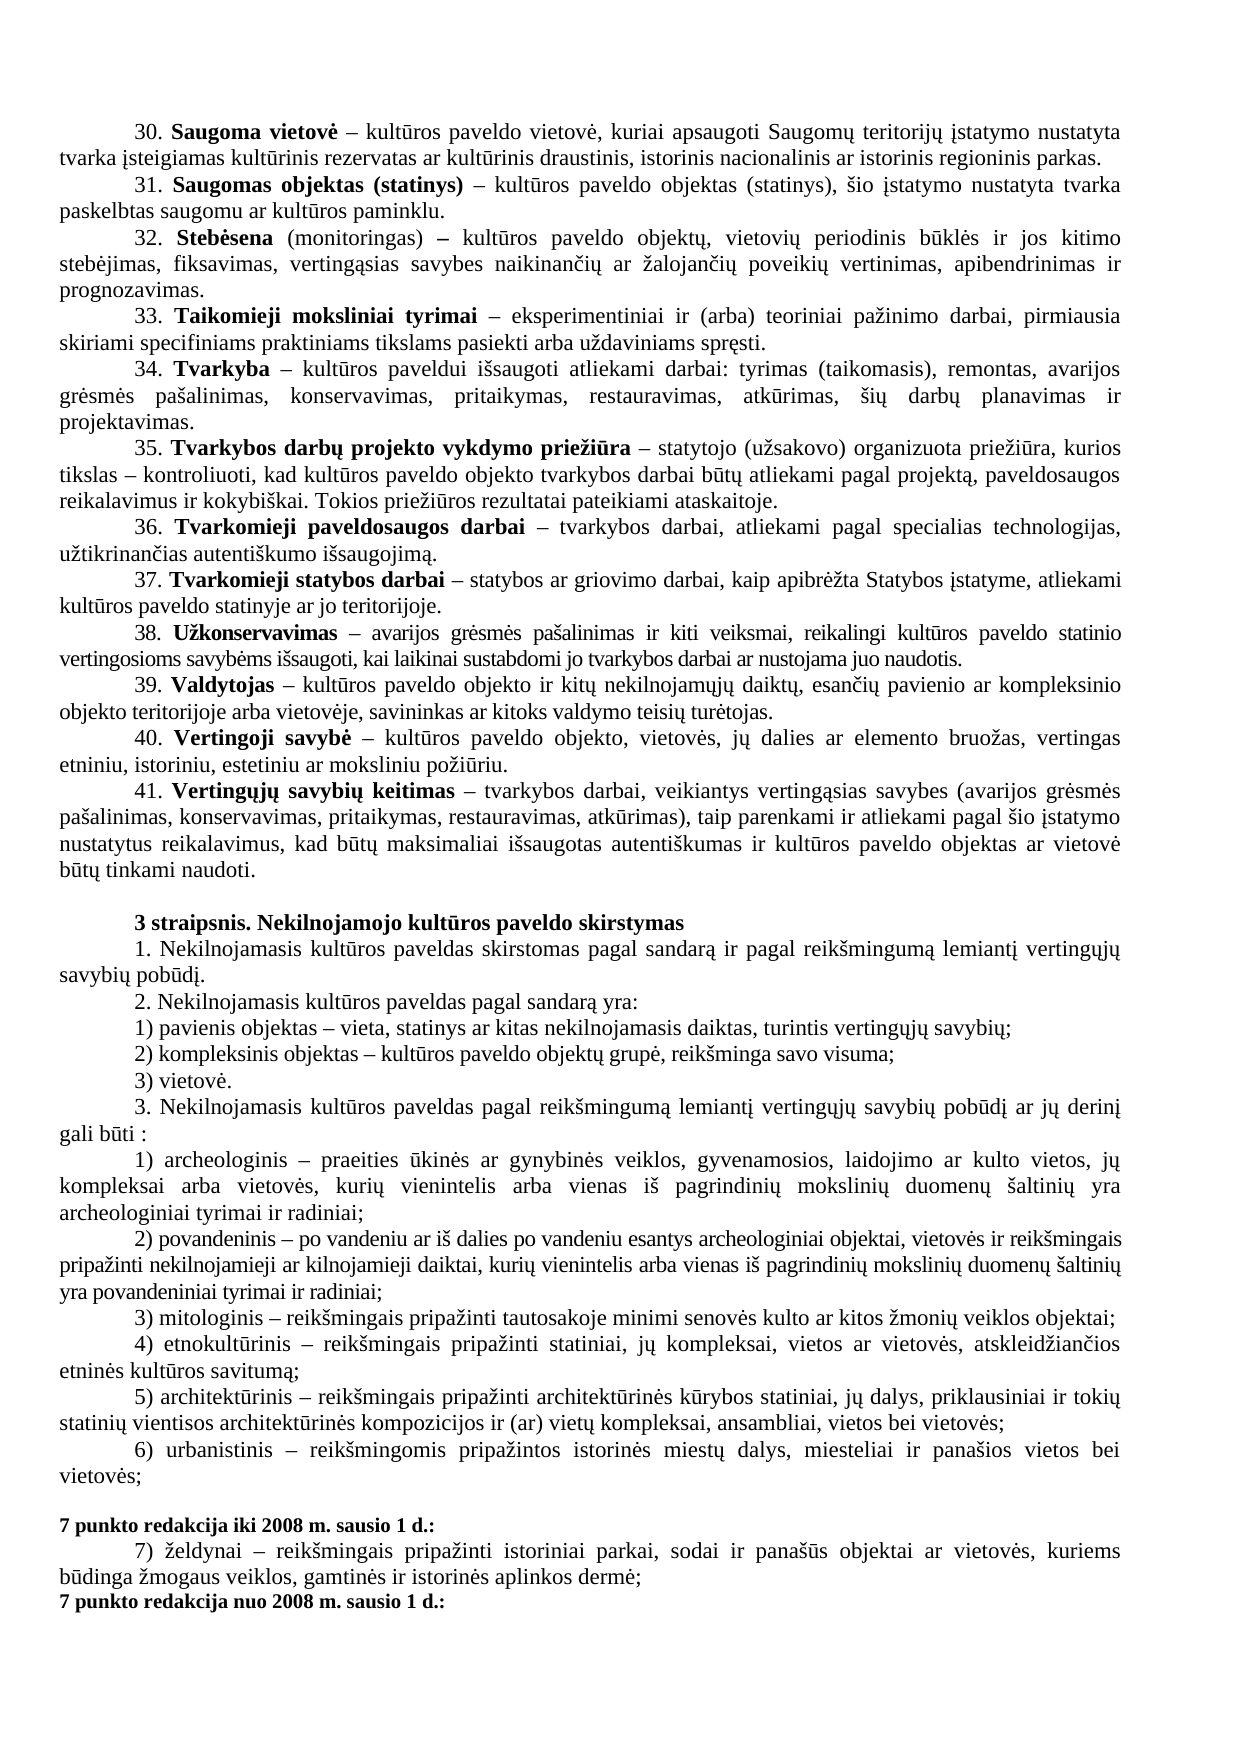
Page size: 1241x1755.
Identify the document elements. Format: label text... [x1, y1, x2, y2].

text 7 punkto redakcija nuo 2008 m. sausio 1 d.: [59, 1589, 1122, 1613]
text 40. Vertingoji savybė – kultūros paveldo objekto, vietovės, jų dalies ar elemento bruožas, vertingas etniniu, istoriniu, estetiniu ar moksliniu požiūriu. [59, 724, 1122, 777]
text 7) želdynai – reikšmingais pripažinti istoriniai parkai, sodai ir panašūs objektai ar vietovės, kuriems būdinga žmogaus veiklos, gamtinės ir istorinės aplinkos dermė; [59, 1537, 1122, 1589]
text 31. Saugomas objektas (statinys) – kultūros paveldo objektas (statinys), šio įstatymo nustatyta tvarka paskelbtas saugomu ar kultūros paminklu. [59, 171, 1122, 223]
text 2) kompleksinis objektas – kultūros paveldo objektų grupė, reikšminga savo visuma; [59, 1041, 1122, 1067]
text 34. Tvarkyba – kultūros paveldui išsaugoti atliekami darbai: tyrimas (taikomasis), remontas, avarijos grėsmės pašalinimas, konservavimas, pritaikymas, restauravimas, atkūrimas, šių darbų planavimas ir projektavimas. [59, 355, 1122, 434]
text 35. Tvarkybos darbų projekto vykdymo priežiūra – statytojo (užsakovo) organizuota priežiūra, kurios tikslas – kontroliuoti, kad kultūros paveldo objekto tvarkybos darbai būtų atliekami pagal projektą, paveldosaugos reikalavimus ir kokybiškai. Tokios priežiūros rezultatai pateikiami ataskaitoje. [59, 434, 1122, 513]
subtitle 3 straipsnis. Nekilnojamojo kultūros paveldo skirstymas [59, 909, 1122, 935]
text 5) architektūrinis – reikšmingais pripažinti architektūrinės kūrybos statiniai, jų dalys, priklausiniai ir tokių statinių vientisos architektūrinės kompozicijos ir (ar) vietų kompleksai, ansambliai, vietos bei vietovės; [59, 1383, 1122, 1436]
text 1) pavienis objektas – vieta, statinys ar kitas nekilnojamasis daiktas, turintis vertingųjų savybių; [59, 1014, 1122, 1041]
text 3) vietovė. [59, 1067, 1122, 1093]
text 1) archeologinis – praeities ūkinės ar gynybinės veiklos, gyvenamosios, laidojimo ar kulto vietos, jų kompleksai arba vietovės, kurių vienintelis arba vienas iš pagrindinių mokslinių duomenų šaltinių yra archeologiniai tyrimai ir radiniai; [59, 1146, 1122, 1225]
text 37. Tvarkomieji statybos darbai – statybos ar griovimo darbai, kaip apibrėžta Statybos įstatyme, atliekami kultūros paveldo statinyje ar jo teritorijoje. [59, 566, 1122, 619]
text 36. Tvarkomieji paveldosaugos darbai – tvarkybos darbai, atliekami pagal specialias technologijas, užtikrinančias autentiškumo išsaugojimą. [59, 513, 1122, 566]
text 1. Nekilnojamasis kultūros paveldas skirstomas pagal sandarą ir pagal reikšmingumą lemiantį vertingųjų savybių pobūdį. [59, 935, 1122, 988]
text 2) povandeninis – po vandeniu ar iš dalies po vandeniu esantys archeologiniai objektai, vietovės ir reikšmingais pripažinti nekilnojamieji ar kilnojamieji daiktai, kurių vienintelis arba vienas iš pagrindinių mokslinių duomenų šaltinių yra povandeniniai tyrimai ir radiniai; [59, 1225, 1122, 1304]
text 38. Užkonservavimas – avarijos grėsmės pašalinimas ir kiti veiksmai, reikalingi kultūros paveldo statinio vertingosioms savybėms išsaugoti, kai laikinai sustabdomi jo tvarkybos darbai ar nustojama juo naudotis. [59, 619, 1122, 672]
text 41. Vertingųjų savybių keitimas – tvarkybos darbai, veikiantys vertingąsias savybes (avarijos grėsmės pašalinimas, konservavimas, pritaikymas, restauravimas, atkūrimas), taip parenkami ir atliekami pagal šio įstatymo nustatytus reikalavimus, kad būtų maksimaliai išsaugotas autentiškumas ir kultūros paveldo objektas ar vietovė būtų tinkami naudoti. [59, 777, 1122, 882]
text 39. Valdytojas – kultūros paveldo objekto ir kitų nekilnojamųjų daiktų, esančių pavienio ar kompleksinio objekto teritorijoje arba vietovėje, savininkas ar kitoks valdymo teisių turėtojas. [59, 672, 1122, 724]
text 33. Taikomieji moksliniai tyrimai – eksperimentiniai ir (arba) teoriniai pažinimo darbai, pirmiausia skiriami specifiniams praktiniams tikslams pasiekti arba uždaviniams spręsti. [59, 303, 1122, 355]
text 6) urbanistinis – reikšmingomis pripažintos istorinės miestų dalys, miesteliai ir panašios vietos bei vietovės; [59, 1436, 1122, 1488]
text 4) etnokultūrinis – reikšmingais pripažinti statiniai, jų kompleksai, vietos ar vietovės, atskleidžiančios etninės kultūros savitumą; [59, 1330, 1122, 1383]
text 30. Saugoma vietovė – kultūros paveldo vietovė, kuriai apsaugoti Saugomų teritorijų įstatymo nustatyta tvarka įsteigiamas kultūrinis rezervatas ar kultūrinis draustinis, istorinis nacionalinis ar istorinis regioninis parkas. [59, 118, 1122, 171]
text 32. Stebėsena (monitoringas) – kultūros paveldo objektų, vietovių periodinis būklės ir jos kitimo stebėjimas, fiksavimas, vertingąsias savybes naikinančių ar žalojančių poveikių vertinimas, apibendrinimas ir prognozavimas. [59, 223, 1122, 303]
text 7 punkto redakcija iki 2008 m. sausio 1 d.: [59, 1513, 1122, 1537]
text 3) mitologinis – reikšmingais pripažinti tautosakoje minimi senovės kulto ar kitos žmonių veiklos objektai; [59, 1304, 1122, 1330]
text 3. Nekilnojamasis kultūros paveldas pagal reikšmingumą lemiantį vertingųjų savybių pobūdį ar jų derinį gali būti : [59, 1093, 1122, 1146]
text 2. Nekilnojamasis kultūros paveldas pagal sandarą yra: [59, 988, 1122, 1014]
